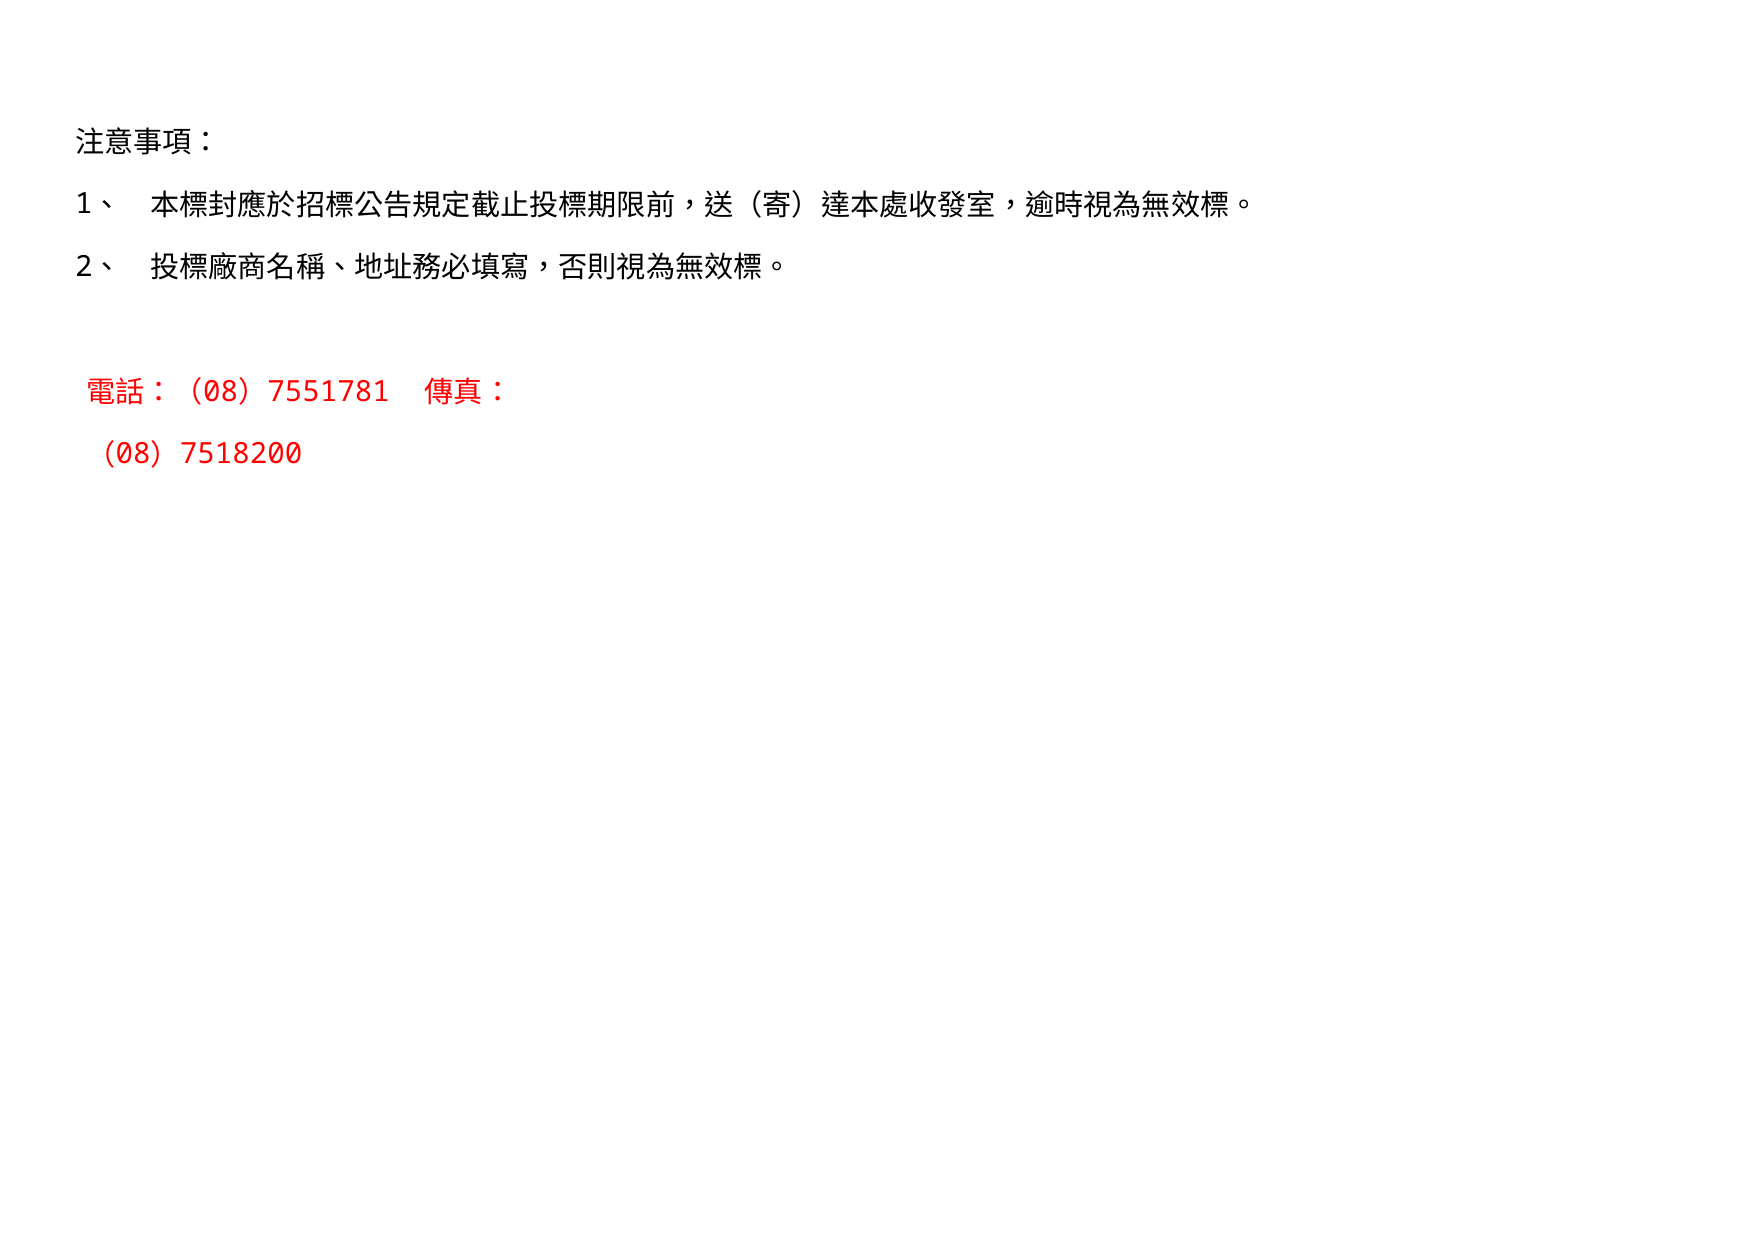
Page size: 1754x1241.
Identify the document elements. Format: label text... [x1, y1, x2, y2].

list 投標廠商名稱、地址務必填寫，否則視為無效標。 [75, 223, 1650, 286]
table_header 電話：（08）7551781 傳真：（08）7518200 [75, 286, 724, 536]
list 本標封應於招標公告規定截止投標期限前，送（寄）達本處收發室，逾時視為無效標。 [75, 161, 1650, 223]
text 注意事項： [75, 98, 1650, 161]
